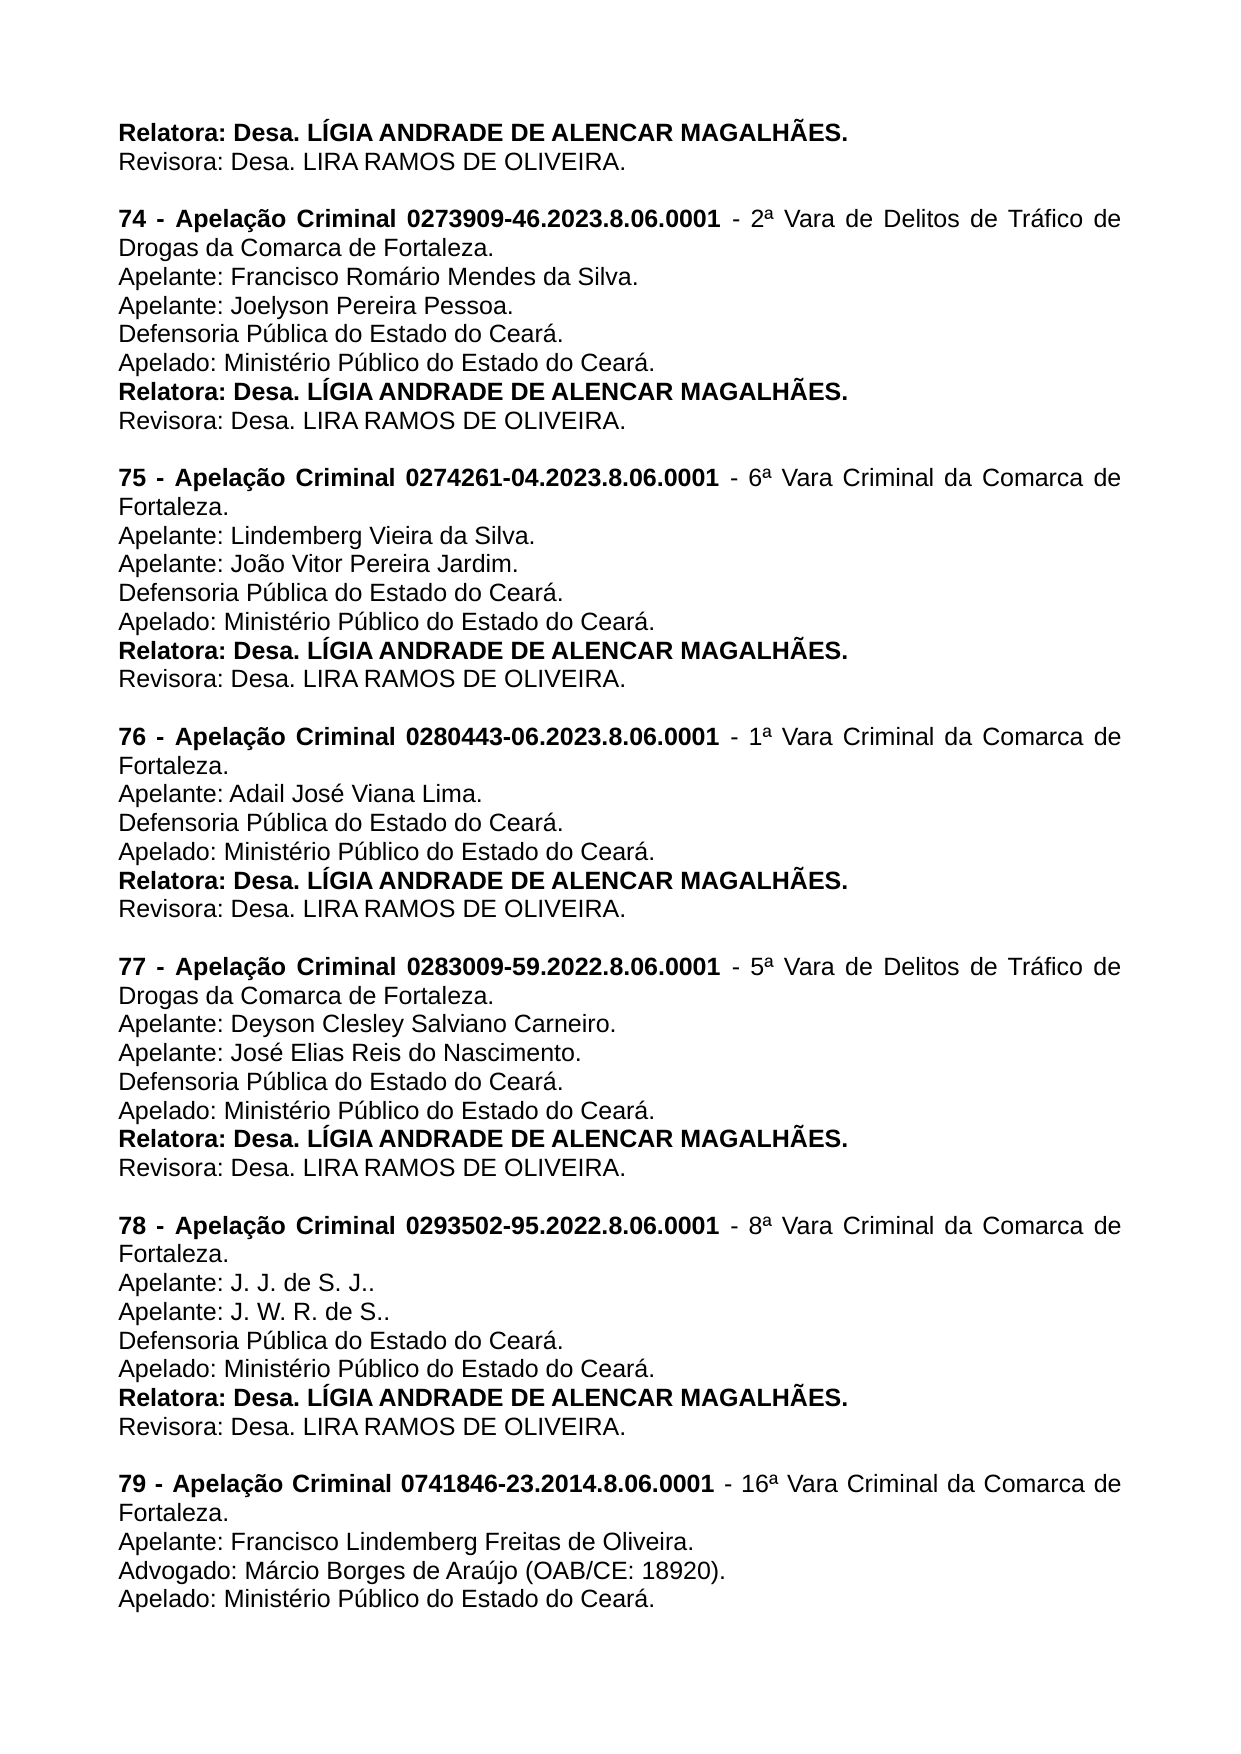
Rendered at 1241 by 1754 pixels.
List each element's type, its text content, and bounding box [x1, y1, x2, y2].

text Defensoria Pública do Estado do Ceará. [118, 1326, 1122, 1354]
text Defensoria Pública do Estado do Ceará. [118, 1067, 1122, 1096]
text Relatora: Desa. LÍGIA ANDRADE DE ALENCAR MAGALHÃES. [118, 1124, 1122, 1153]
text 76 - Apelação Criminal 0280443-06.2023.8.06.0001 - 1ª Vara Criminal da Comarca de Fortaleza. [118, 722, 1122, 779]
text Apelado: Ministério Público do Estado do Ceará. [118, 1354, 1122, 1383]
text 77 - Apelação Criminal 0283009-59.2022.8.06.0001 - 5ª Vara de Delitos de Tráfico de Drogas da Comarca de Fortaleza. [118, 952, 1122, 1009]
text Revisora: Desa. LIRA RAMOS DE OLIVEIRA. [118, 1412, 1122, 1441]
text Apelante: Adail José Viana Lima. [118, 779, 1122, 808]
text Apelado: Ministério Público do Estado do Ceará. [118, 348, 1122, 377]
text Apelado: Ministério Público do Estado do Ceará. [118, 837, 1122, 866]
text 79 - Apelação Criminal 0741846-23.2014.8.06.0001 - 16ª Vara Criminal da Comarca de Fortaleza. [118, 1469, 1122, 1527]
text Apelante: J. W. R. de S.. [118, 1297, 1122, 1326]
text Apelante: José Elias Reis do Nascimento. [118, 1038, 1122, 1067]
text Apelante: Deyson Clesley Salviano Carneiro. [118, 1009, 1122, 1038]
text Defensoria Pública do Estado do Ceará. [118, 808, 1122, 837]
text Apelante: Lindemberg Vieira da Silva. [118, 521, 1122, 549]
text Defensoria Pública do Estado do Ceará. [118, 319, 1122, 348]
text Apelante: João Vitor Pereira Jardim. [118, 549, 1122, 578]
text Apelado: Ministério Público do Estado do Ceará. [118, 1584, 1122, 1613]
text Apelante: J. J. de S. J.. [118, 1268, 1122, 1297]
text Relatora: Desa. LÍGIA ANDRADE DE ALENCAR MAGALHÃES. [118, 1383, 1122, 1412]
text Revisora: Desa. LIRA RAMOS DE OLIVEIRA. [118, 664, 1122, 693]
text Relatora: Desa. LÍGIA ANDRADE DE ALENCAR MAGALHÃES. [118, 118, 1122, 147]
text Apelante: Francisco Romário Mendes da Silva. [118, 262, 1122, 291]
text Apelado: Ministério Público do Estado do Ceará. [118, 607, 1122, 636]
text Apelante: Francisco Lindemberg Freitas de Oliveira. [118, 1527, 1122, 1556]
text 74 - Apelação Criminal 0273909-46.2023.8.06.0001 - 2ª Vara de Delitos de Tráfico de Drogas da Comarca de Fortaleza. [118, 204, 1122, 262]
text Revisora: Desa. LIRA RAMOS DE OLIVEIRA. [118, 406, 1122, 434]
text Revisora: Desa. LIRA RAMOS DE OLIVEIRA. [118, 894, 1122, 923]
text Apelado: Ministério Público do Estado do Ceará. [118, 1096, 1122, 1124]
text 78 - Apelação Criminal 0293502-95.2022.8.06.0001 - 8ª Vara Criminal da Comarca de Fortaleza. [118, 1211, 1122, 1268]
text Relatora: Desa. LÍGIA ANDRADE DE ALENCAR MAGALHÃES. [118, 636, 1122, 664]
text Revisora: Desa. LIRA RAMOS DE OLIVEIRA. [118, 147, 1122, 176]
text Advogado: Márcio Borges de Araújo (OAB/CE: 18920). [118, 1556, 1122, 1584]
text Relatora: Desa. LÍGIA ANDRADE DE ALENCAR MAGALHÃES. [118, 866, 1122, 894]
text Revisora: Desa. LIRA RAMOS DE OLIVEIRA. [118, 1153, 1122, 1182]
text Defensoria Pública do Estado do Ceará. [118, 578, 1122, 607]
text Apelante: Joelyson Pereira Pessoa. [118, 291, 1122, 319]
text 75 - Apelação Criminal 0274261-04.2023.8.06.0001 - 6ª Vara Criminal da Comarca de Fortaleza. [118, 463, 1122, 521]
text Relatora: Desa. LÍGIA ANDRADE DE ALENCAR MAGALHÃES. [118, 377, 1122, 406]
